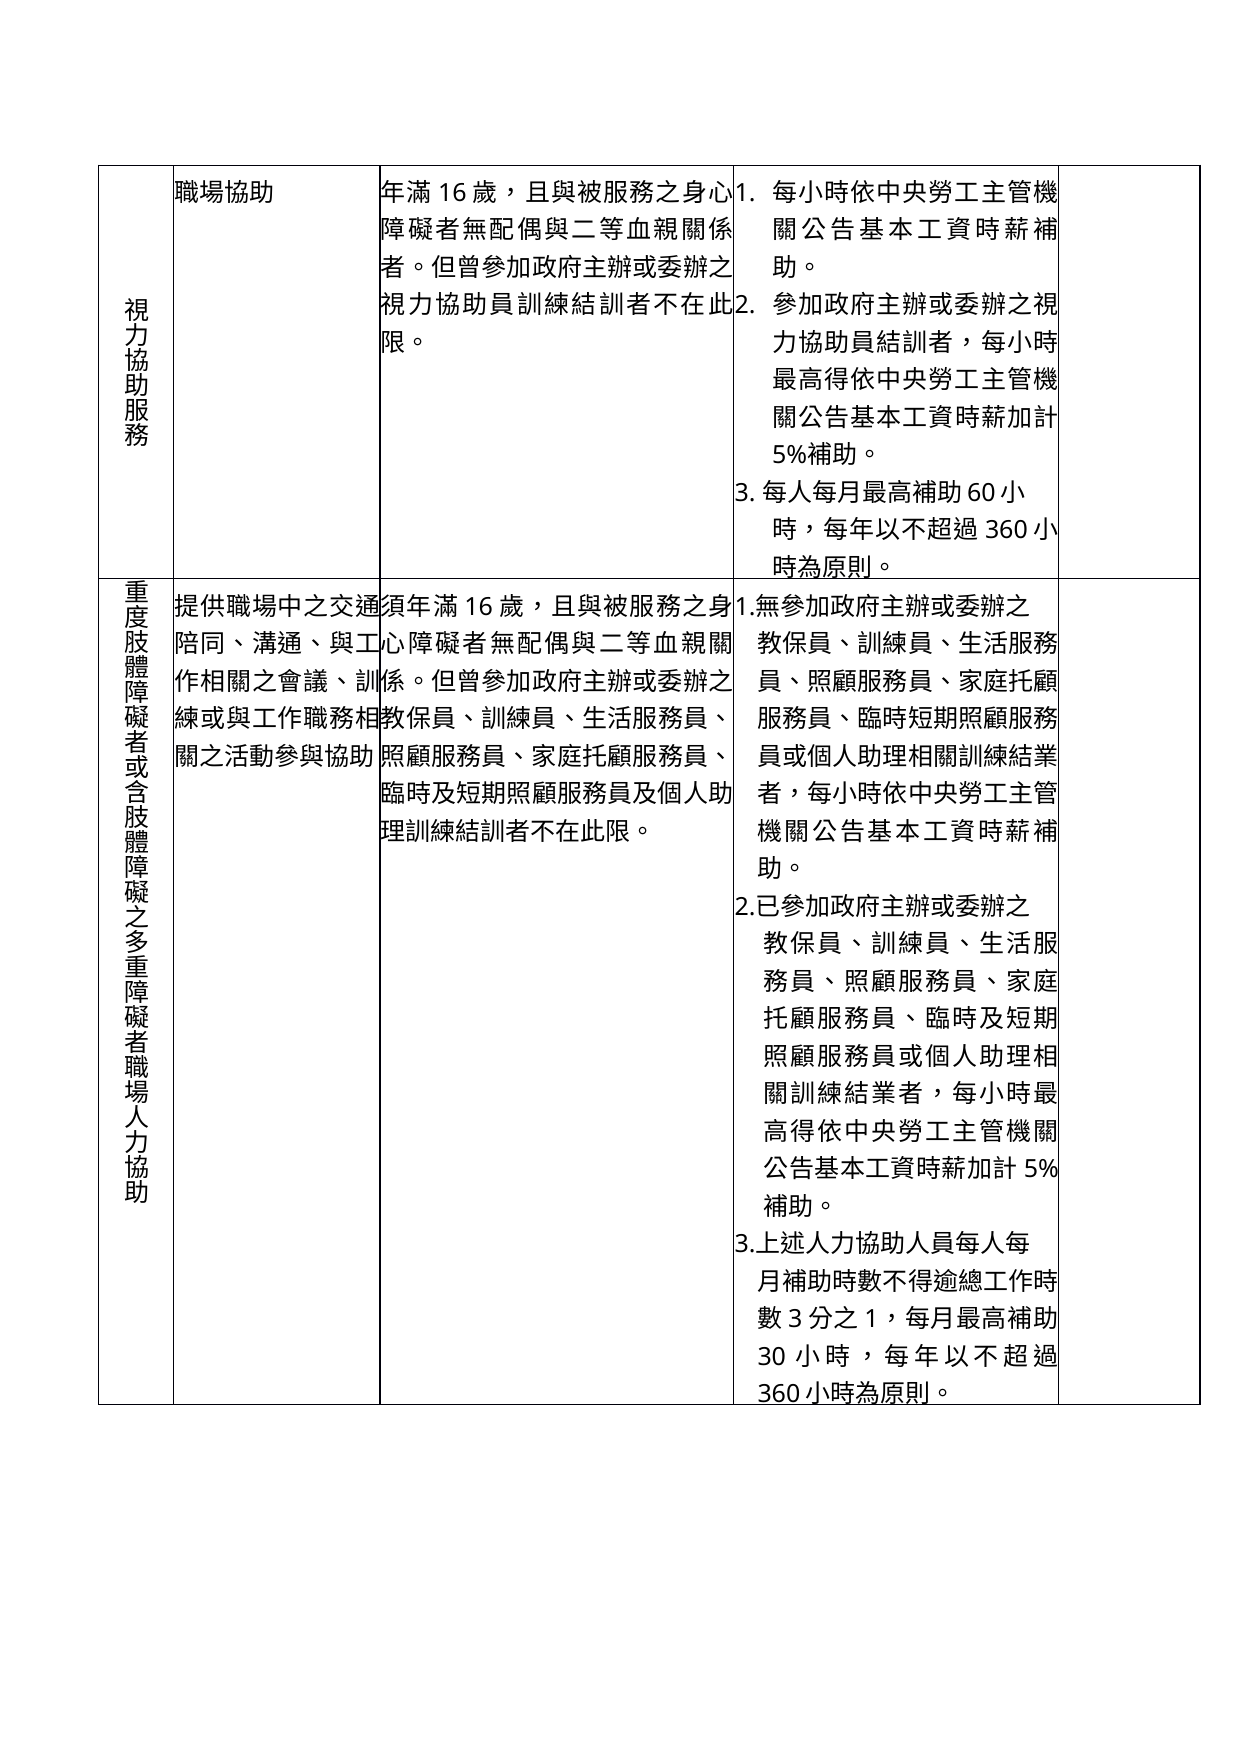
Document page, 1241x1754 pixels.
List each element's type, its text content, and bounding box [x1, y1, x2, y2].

table_cell 提供職場中之交通陪同、溝通、與工作相關之會議、訓練或與工作職務相關之活動參與協助 [174, 579, 379, 1404]
table_cell 1.無參加政府主辦或委辦之 教保員、訓練員、生活服務員、照顧服務員、家庭托顧服務員、臨時短期照顧服務員或個人助理相關訓練結業者，每小時依中央勞工主管機關公告基本工資時薪補助。 2.已參加政府主辦或委辦之 教保員、訓練員、生活服務員、照顧服務員、家庭托顧服務員、臨時及短期照顧服務員或個人助理相關訓練結業者，每小時最高得依中央勞工主管機關公告基本工資時薪加計5%補助。 3.上述人力協助人員每人每 月補助時數不得逾總工作時數3分之1，每月最高補助30小時，每年以不超過360小時為原則。 [734, 579, 1058, 1404]
table_cell 職場協助 [174, 166, 379, 578]
table_cell [1059, 579, 1199, 1404]
table_cell [1059, 166, 1199, 578]
table_cell 年滿16歲，且與被服務之身心障礙者無配偶與二等血親關係者。但曾參加政府主辦或委辦之視力協助員訓練結訓者不在此限。 [381, 166, 733, 578]
table_cell 重度肢體障礙者或含肢體障礙之多重障礙者職場人力協助 [99, 579, 173, 1404]
table_cell 須年滿16歲，且與被服務之身心障礙者無配偶與二等血親關係。但曾參加政府主辦或委辦之教保員、訓練員、生活服務員、照顧服務員、家庭托顧服務員、臨時及短期照顧服務員及個人助理訓練結訓者不在此限。 [381, 579, 733, 1404]
table_cell 視力協助服務 [99, 166, 173, 578]
table_cell 每小時依中央勞工主管機關公告基本工資時薪補助。 參加政府主辦或委辦之視力協助員結訓者，每小時最高得依中央勞工主管機關公告基本工資時薪加計5%補助。 3. 每人每月最高補助60小 時，每年以不超過360小時為原則。 [734, 166, 1058, 578]
